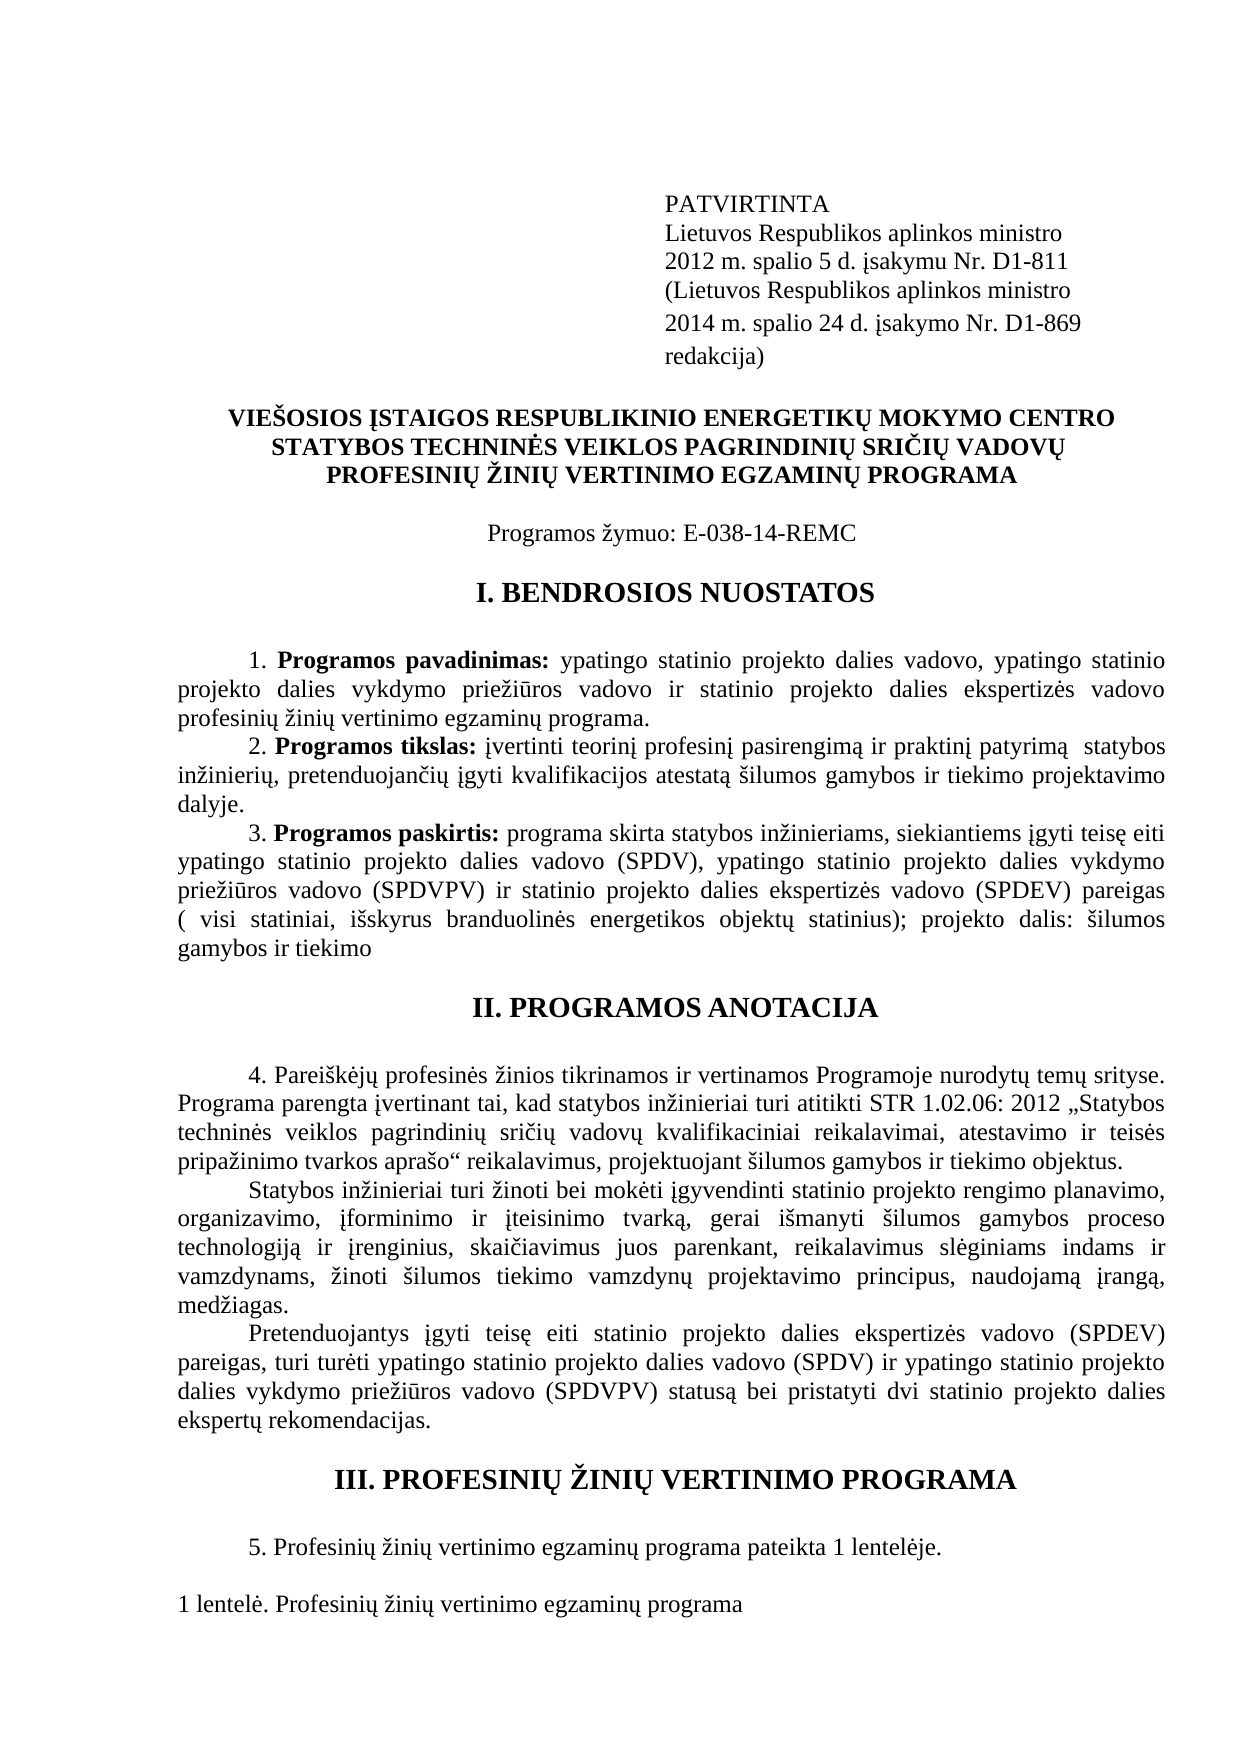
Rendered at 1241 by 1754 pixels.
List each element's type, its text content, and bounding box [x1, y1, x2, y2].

text VIEŠOSIOS ĮSTAIGOS Respublikinio energetikų mokymo centro [177, 403, 1166, 432]
text Programos žymuo: E-038-14-REMC [177, 518, 1166, 547]
text 2014 m. spalio 24 d. įsakymo Nr. D1-869 [177, 308, 1166, 337]
text Lietuvos Respublikos aplinkos ministro [177, 218, 1166, 246]
text PROFESINIŲ ŽINIŲ VERTINIMO EGZAMINŲ PROGRAMA [177, 461, 1166, 489]
text 2. Programos tikslas: įvertinti teorinį profesinį pasirengimą ir praktinį patyrimą statybos inžinierių, pretenduojančių įgyti kvalifikacijos atestatą šilumos gamybos ir tiekimo projektavimo dalyje. [177, 731, 1166, 818]
text III. PROFESINIŲ ŽINIŲ VERTINIMO PROGRAMA [177, 1462, 1166, 1496]
text STATYBOS TECHNINĖS VEIKLOS PAGRINDINIŲ SRIČIŲ VADOVŲ [177, 432, 1166, 461]
text Pretenduojantys įgyti teisę eiti statinio projekto dalies ekspertizės vadovo (SPDEV) pareigas, turi turėti ypatingo statinio projekto dalies vadovo (SPDV) ir ypatingo statinio projekto dalies vykdymo priežiūros vadovo (SPDVPV) statusą bei pristatyti dvi statinio projekto dalies ekspertų rekomendacijas. [177, 1318, 1166, 1433]
text 3. Programos paskirtis: programa skirta statybos inžinieriams, siekiantiems įgyti teisę eiti ypatingo statinio projekto dalies vadovo (SPDV), ypatingo statinio projekto dalies vykdymo priežiūros vadovo (SPDVPV) ir statinio projekto dalies ekspertizės vadovo (SPDEV) pareigas ( visi statiniai, išskyrus branduolinės energetikos objektų statinius); projekto dalis: šilumos gamybos ir tiekimo [177, 818, 1166, 961]
text 1 lentelė. Profesinių žinių vertinimo egzaminų programa [177, 1589, 1166, 1618]
text 5. Profesinių žinių vertinimo egzaminų programa pateikta 1 lentelėje. [177, 1532, 1166, 1561]
text PATVIRTINTA [177, 189, 1166, 218]
text I. BENDROSIOS NUOSTATOS [177, 576, 1166, 609]
text Statybos inžinieriai turi žinoti bei mokėti įgyvendinti statinio projekto rengimo planavimo, organizavimo, įforminimo ir įteisinimo tvarką, gerai išmanyti šilumos gamybos proceso technologiją ir įrenginius, skaičiavimus juos parenkant, reikalavimus slėginiams indams ir vamzdynams, žinoti šilumos tiekimo vamzdynų projektavimo principus, naudojamą įrangą, medžiagas. [177, 1175, 1166, 1318]
text 1. Programos pavadinimas: ypatingo statinio projekto dalies vadovo, ypatingo statinio projekto dalies vykdymo priežiūros vadovo ir statinio projekto dalies ekspertizės vadovo profesinių žinių vertinimo egzaminų programa. [177, 645, 1166, 731]
text redakcija) [177, 341, 1166, 370]
text (Lietuvos Respublikos aplinkos ministro [177, 275, 1166, 304]
text II. PROGRAMOS ANOTACIJA [177, 990, 1166, 1024]
text 4. Pareiškėjų profesinės žinios tikrinamos ir vertinamos Programoje nurodytų temų srityse. Programa parengta įvertinant tai, kad statybos inžinieriai turi atitikti STR 1.02.06: 2012 „Statybos techninės veiklos pagrindinių sričių vadovų kvalifikaciniai reikalavimai, atestavimo ir teisės pripažinimo tvarkos aprašo“ reikalavimus, projektuojant šilumos gamybos ir tiekimo objektus. [177, 1060, 1166, 1175]
text 2012 m. spalio 5 d. įsakymu Nr. D1-811 [177, 246, 1166, 275]
